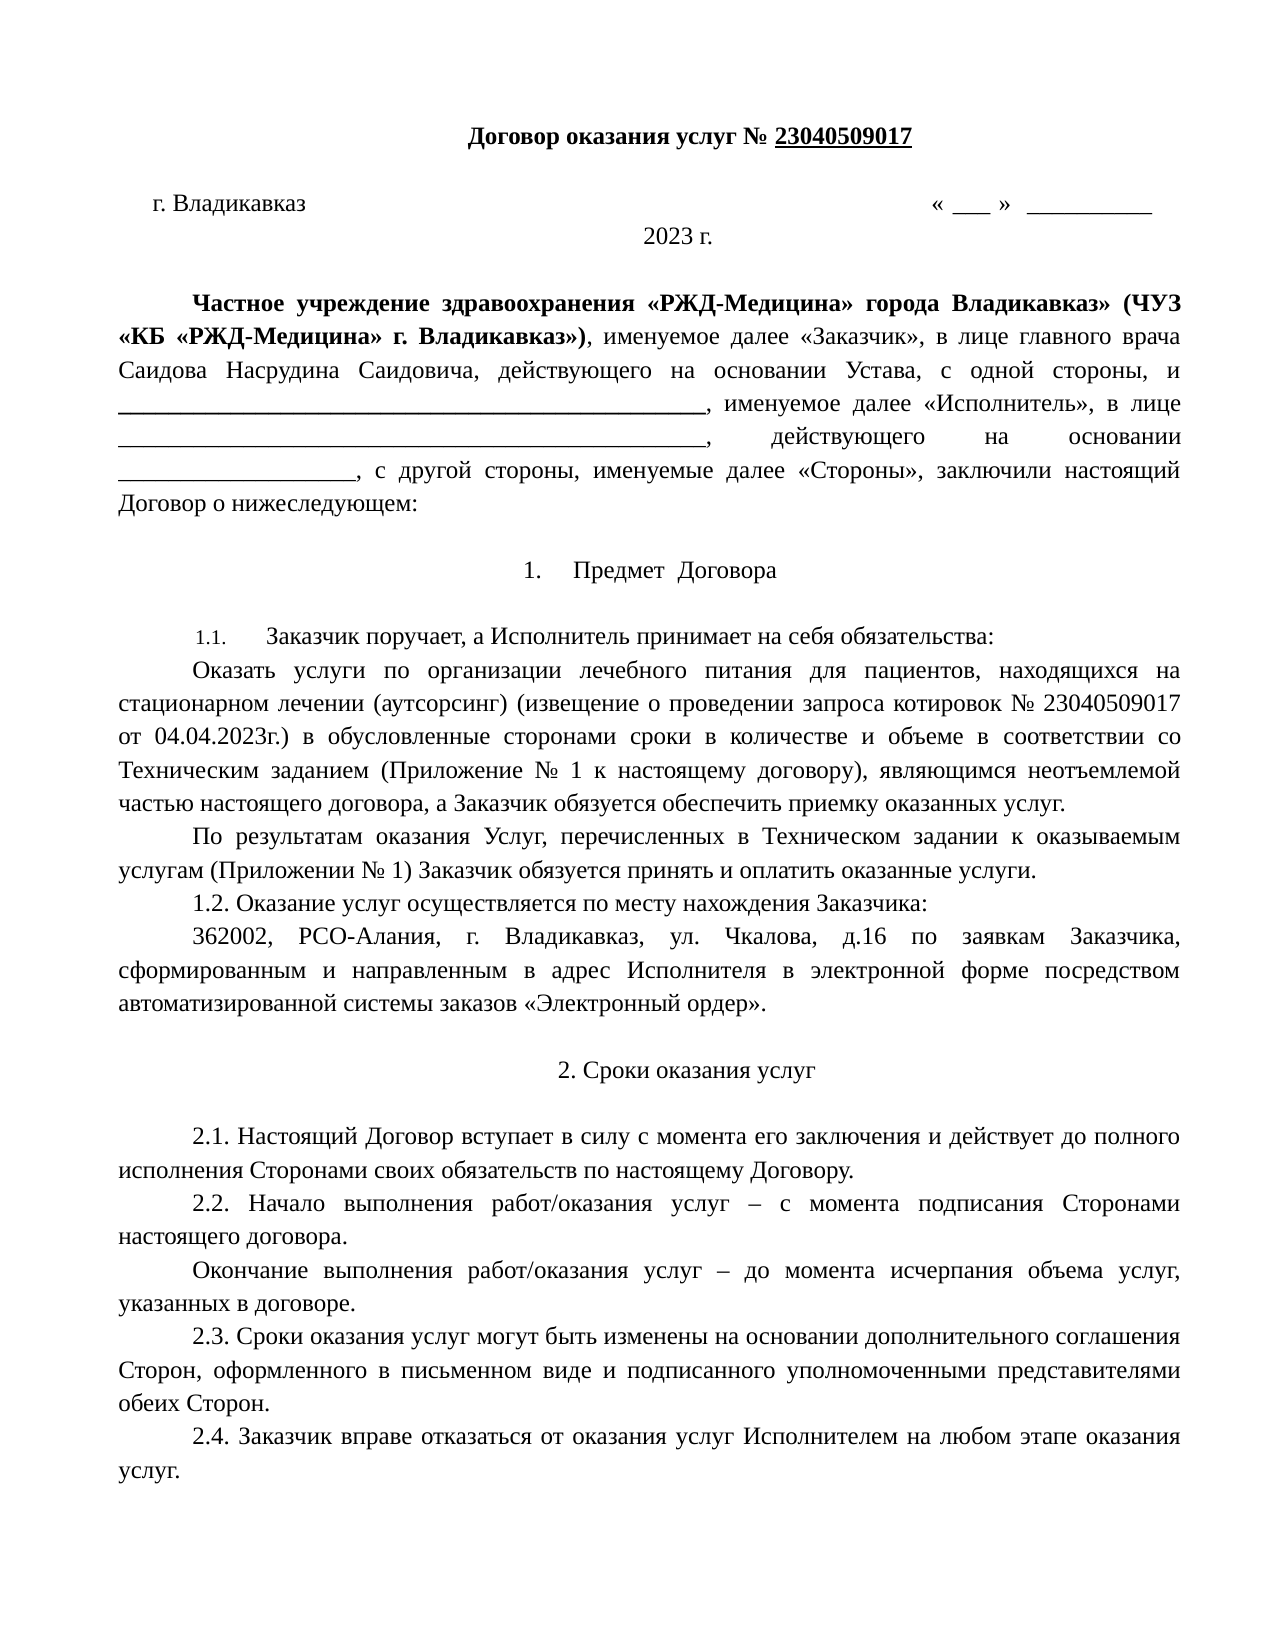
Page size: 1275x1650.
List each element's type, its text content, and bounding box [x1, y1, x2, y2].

text 2.4. Заказчик вправе отказаться от оказания услуг Исполнителем на любом этапе оказания услуг. [118, 1418, 1181, 1485]
table_header г. Владикавказ [141, 185, 632, 251]
text 2.2. Начало выполнения работ/оказания услуг – с момента подписания Сторонами настоящего договора. [118, 1185, 1181, 1251]
text По результатам оказания Услуг, перечисленных в Техническом задании к оказываемым услугам (Приложении № 1) Заказчик обязуется принять и оплатить оказанные услуги. [118, 818, 1181, 885]
text 2.3. Сроки оказания услуг могут быть изменены на основании дополнительного соглашения Сторон, оформленного в письменном виде и подписанного уполномоченными представителями обеих Сторон. [118, 1318, 1181, 1418]
table_header « ___ » __________ 2023 г. [632, 185, 1163, 251]
list Заказчик поручает, а Исполнитель принимает на себя обязательства: [118, 618, 1181, 651]
text Оказать услуги по организации лечебного питания для пациентов, находящихся на стационарном лечении (аутсорсинг) (извещение о проведении запроса котировок № 23040509017 от 04.04.2023г.) в обусловленные сторонами сроки в количестве и объеме в соответствии со Техническим заданием (Приложение № 1 к настоящему договору), являющимся неотъемлемой частью настоящего договора, а Заказчик обязуется обеспечить приемку оказанных услуг. [118, 651, 1181, 818]
list Предмет Договора [118, 551, 1181, 585]
text Частное учреждение здравоохранения «РЖД-Медицина» города Владикавказ» (ЧУЗ «КБ «РЖД-Медицина» г. Владикавказ»), именуемое далее «Заказчик», в лице главного врача Саидова Насрудина Саидовича, действующего на основании Устава, с одной стороны, и _______________________________________________, именуемое далее «Исполнитель», в лице _______________________________________________, действующего на основании ___________________, с другой стороны, именуемые далее «Стороны», заключили настоящий Договор о нижеследующем: [118, 285, 1181, 518]
subtitle Договор оказания услуг № 23040509017 [118, 118, 1181, 151]
subtitle 2. Сроки оказания услуг [118, 1051, 1181, 1085]
text 2.1. Настоящий Договор вступает в силу с момента его заключения и действует до полного исполнения Сторонами своих обязательств по настоящему Договору. [118, 1118, 1181, 1185]
text Окончание выполнения работ/оказания услуг – до момента исчерпания объема услуг, указанных в договоре. [118, 1251, 1181, 1318]
text 1.2. Оказание услуг осуществляется по месту нахождения Заказчика: [118, 885, 1181, 918]
text 362002, РСО-Алания, г. Владикавказ, ул. Чкалова, д.16 по заявкам Заказчика, сформированным и направленным в адрес Исполнителя в электронной форме посредством автоматизированной системы заказов «Электронный ордер». [118, 918, 1181, 1018]
